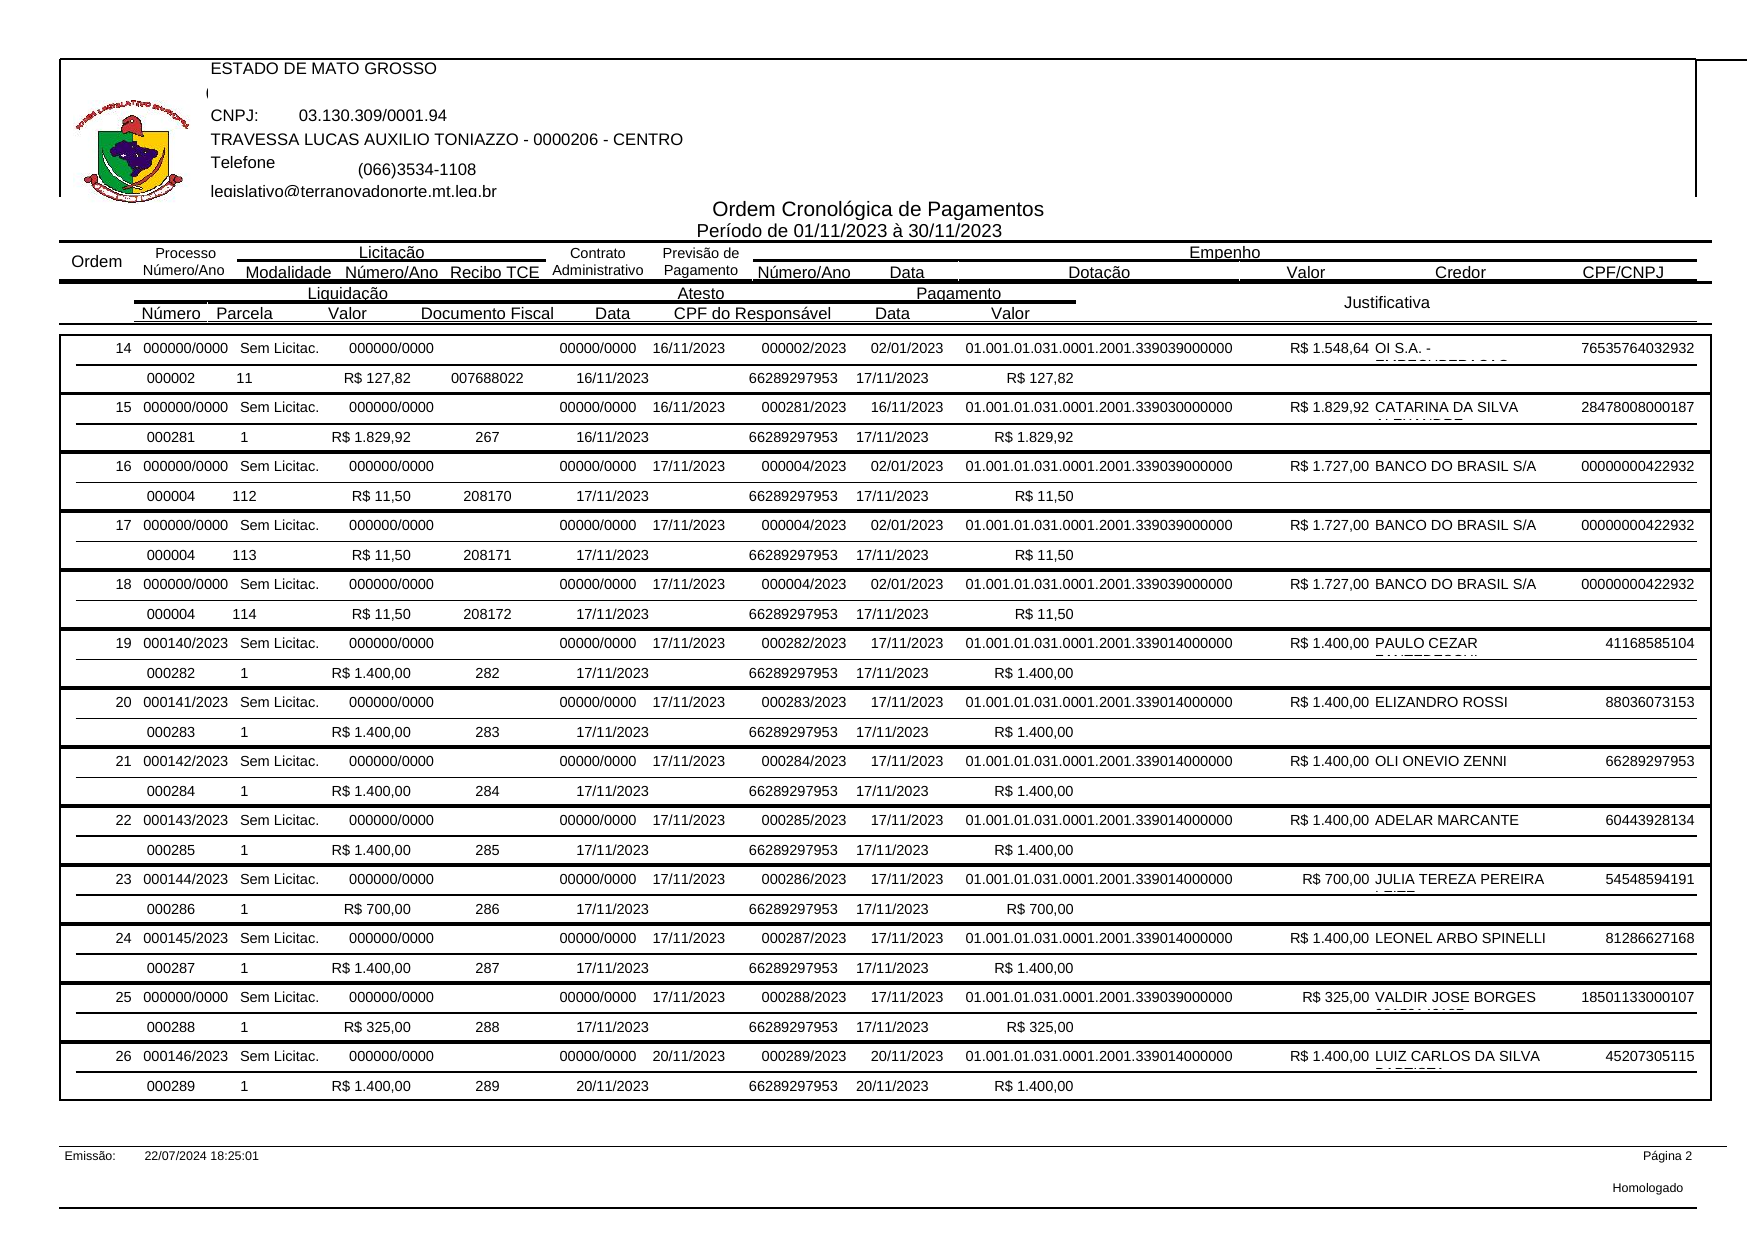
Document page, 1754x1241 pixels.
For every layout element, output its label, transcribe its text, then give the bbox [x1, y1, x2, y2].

table_cell 01.001.01.031.0001.2001.339039000000 [959, 989, 1239, 1009]
table_cell 17/11/2023 [649, 812, 752, 832]
table_cell 16/11/2023 [649, 340, 752, 361]
table_cell 000288/2023 [753, 989, 855, 1009]
table_cell [76, 1073, 1697, 1077]
table_cell 25 [76, 989, 134, 1009]
table_cell [1076, 665, 1697, 685]
table_cell [1691, 1203, 1721, 1207]
table_cell 000145/2023 [134, 930, 237, 950]
table_cell 17/11/2023 [841, 547, 944, 567]
table_cell [1697, 576, 1710, 627]
table_cell R$ 1.400,00 [944, 1077, 1076, 1098]
table_cell 66289297953 [664, 841, 841, 862]
table_cell [76, 425, 1697, 429]
table_cell R$ 1.400,00 [1240, 635, 1372, 656]
table_cell ADELAR MARCANTE [1372, 812, 1549, 832]
table_cell R$ 1.400,00 [1240, 694, 1372, 714]
table_cell [59, 1101, 1712, 1146]
table_cell [1697, 989, 1710, 1040]
table_cell R$ 1.400,00 [1240, 812, 1372, 832]
table_cell 02/01/2023 [855, 458, 958, 479]
table_cell Número/Ano [753, 262, 855, 279]
table_cell R$ 1.400,00 [944, 783, 1076, 803]
table_cell [76, 783, 134, 804]
table_cell 00000/0000 [546, 399, 649, 420]
table_cell 000000/0000 [134, 399, 237, 420]
table_cell Empenho [753, 243, 1697, 259]
table_cell Período de 01/11/2023 à 30/11/2023 [694, 219, 1122, 240]
table_cell [1697, 753, 1710, 804]
table_cell [443, 1048, 546, 1068]
table_cell 14 [76, 340, 134, 361]
table_cell 17/11/2023 [855, 694, 958, 714]
table_cell 000146/2023 [134, 1048, 237, 1068]
table_cell 00000/0000 [546, 576, 649, 597]
table_cell 000000/0000 [340, 576, 443, 597]
table_cell 1 [208, 1077, 281, 1098]
table_cell 66289297953 [664, 665, 841, 685]
table_cell 17 [76, 517, 134, 538]
table_cell 000000/0000 [340, 517, 443, 538]
table_cell R$ 11,50 [944, 606, 1076, 626]
table_cell R$ 1.400,00 [281, 1077, 414, 1098]
table_cell 1 [208, 429, 281, 449]
table_cell 17/11/2023 [841, 665, 944, 685]
table_cell 00000/0000 [546, 694, 649, 714]
table_cell Página 2 [1375, 1149, 1695, 1172]
table_cell [1697, 871, 1710, 922]
table_cell 000283 [134, 724, 207, 744]
table_cell 000000/0000 [340, 458, 443, 479]
table_cell R$ 1.400,00 [944, 959, 1076, 980]
table_cell 66289297953 [664, 370, 841, 390]
table_cell [1697, 812, 1710, 863]
table_cell R$ 700,00 [944, 900, 1076, 921]
table_cell 01.001.01.031.0001.2001.339014000000 [959, 1048, 1239, 1068]
table_cell 00000/0000 [546, 753, 649, 773]
table_cell TRAVESSA LUCAS AUXILIO TONIAZZO - 0000206 - CENTRO [208, 129, 1107, 153]
table_cell 000004 [134, 488, 207, 508]
table_cell BANCO DO BRASIL S/A [1372, 517, 1549, 538]
table_cell Valor [944, 304, 1076, 321]
table_cell R$ 1.400,00 [281, 841, 414, 862]
table_cell 17/11/2023 [649, 930, 752, 950]
table_cell 1 [208, 783, 281, 803]
table_cell 000000/0000 [340, 694, 443, 714]
table_cell [61, 808, 1710, 812]
table_cell 000000/0000 [340, 399, 443, 420]
table_cell [1076, 783, 1697, 803]
table_cell 17/11/2023 [841, 959, 944, 980]
table_cell [355, 153, 1107, 159]
table_cell [1102, 175, 1107, 197]
table_cell 66289297953 [664, 1018, 841, 1039]
table_cell 112 [208, 488, 281, 508]
table_cell [1375, 1181, 1509, 1207]
table_cell 01.001.01.031.0001.2001.339014000000 [959, 930, 1239, 950]
table_cell 00000/0000 [546, 340, 649, 361]
table_cell [192, 79, 204, 197]
table_cell 66289297953 [664, 488, 841, 508]
table_cell R$ 1.548,64 [1240, 340, 1372, 361]
table_cell [76, 429, 134, 450]
table_cell Ordem Cronológica de Pagamentos [59, 197, 1697, 219]
table_cell [1102, 159, 1107, 175]
table_cell [76, 1018, 134, 1040]
table_cell [61, 399, 76, 450]
table_cell 00000000422932 [1549, 458, 1697, 479]
table_cell 000287 [134, 959, 207, 980]
table_cell 00000/0000 [546, 635, 649, 656]
table_cell [1691, 1173, 1721, 1202]
table_cell OLI ONEVIO ZENNI [1372, 753, 1549, 773]
table_cell [76, 370, 134, 392]
table_cell (066)3534-1108 [355, 159, 1102, 182]
table_cell [443, 399, 546, 420]
table_cell 282 [414, 665, 561, 685]
table_cell R$ 1.400,00 [944, 724, 1076, 744]
table_cell 88036073153 [1549, 694, 1697, 714]
table_cell 007688022 [414, 370, 561, 390]
table_cell R$ 1.400,00 [1240, 753, 1372, 773]
table_cell R$ 1.400,00 [944, 665, 1076, 685]
table_cell 28478008000187 [1549, 399, 1697, 420]
table_cell Contrato Administrativo [546, 243, 649, 279]
table_cell [1509, 1195, 1686, 1207]
table_cell R$ 1.400,00 [944, 841, 1076, 862]
table_cell R$ 1.829,92 [944, 429, 1076, 449]
table_cell [59, 325, 1712, 334]
table_cell 1 [208, 665, 281, 685]
table_cell [76, 366, 1697, 370]
table_cell 000282/2023 [753, 635, 855, 656]
table_cell 81286627168 [1549, 930, 1697, 950]
table_cell [61, 812, 76, 863]
table_cell 01.001.01.031.0001.2001.339039000000 [959, 458, 1239, 479]
table_cell 17/11/2023 [841, 606, 944, 626]
table_cell [1076, 606, 1697, 626]
table_cell 287 [414, 959, 561, 980]
table_cell 01.001.01.031.0001.2001.339014000000 [959, 753, 1239, 773]
table_cell 000002 [134, 370, 207, 390]
table_cell Atesto [561, 284, 841, 300]
table_cell Justificativa [1076, 284, 1697, 321]
table_cell [59, 226, 693, 240]
table_cell 00000000422932 [1549, 517, 1697, 538]
table_cell Sem Licitac. [237, 871, 340, 891]
table_cell Sem Licitac. [237, 930, 340, 950]
table_cell 000000/0000 [134, 340, 237, 361]
table_cell [1697, 284, 1712, 322]
table_cell Sem Licitac. [237, 458, 340, 479]
table_cell 000287/2023 [753, 930, 855, 950]
table_cell R$ 325,00 [281, 1018, 414, 1039]
table_cell [443, 635, 546, 656]
table_cell 000000/0000 [134, 517, 237, 538]
table_cell 000289/2023 [753, 1048, 855, 1068]
table_cell [61, 1163, 332, 1207]
table_cell [76, 543, 1697, 547]
table_cell 000000/0000 [134, 989, 237, 1009]
table_cell 16/11/2023 [649, 399, 752, 420]
table_cell 17/11/2023 [561, 959, 664, 980]
table_cell 000281/2023 [753, 399, 855, 420]
table_cell 1 [208, 841, 281, 862]
table_cell 17/11/2023 [855, 989, 958, 1009]
table_cell 000144/2023 [134, 871, 237, 891]
table_cell R$ 1.829,92 [281, 429, 414, 449]
table_cell 21 [76, 753, 134, 773]
table_cell 19 [76, 635, 134, 656]
table_cell 000281 [134, 429, 207, 449]
table_cell R$ 325,00 [944, 1018, 1076, 1039]
table_cell 000004 [134, 606, 207, 626]
table_cell [76, 837, 1697, 841]
table_cell R$ 325,00 [1240, 989, 1372, 1009]
table_cell 1 [208, 1018, 281, 1039]
table_cell [76, 955, 1697, 959]
table_cell Data [841, 304, 944, 321]
table_cell R$ 1.400,00 [1240, 1048, 1372, 1068]
table_cell Ordem [59, 243, 134, 279]
table_cell [1697, 1048, 1710, 1099]
table_cell 20/11/2023 [841, 1077, 944, 1098]
table_cell OI S.A. - EMRECUPERACAO JUDICIAL [1372, 340, 1549, 361]
table_cell [61, 989, 76, 1040]
table_cell 1 [208, 900, 281, 921]
table_cell [443, 753, 546, 773]
table_cell [76, 900, 134, 922]
table_cell [61, 69, 73, 197]
table_cell 283 [414, 724, 561, 744]
table_cell 17/11/2023 [561, 841, 664, 862]
table_cell 000000/0000 [340, 930, 443, 950]
table_cell Parcela [208, 304, 281, 321]
table_cell Sem Licitac. [237, 340, 340, 361]
table_cell 000000/0000 [340, 989, 443, 1009]
table_cell 17/11/2023 [855, 871, 958, 891]
table_cell 66289297953 [664, 783, 841, 803]
table_cell R$ 700,00 [281, 900, 414, 921]
table_cell R$ 1.400,00 [281, 783, 414, 803]
table_cell 000143/2023 [134, 812, 237, 832]
table_cell 000282 [134, 665, 207, 685]
table_cell 16 [76, 458, 134, 479]
table_cell [1686, 1181, 1691, 1207]
table_cell 000004 [134, 547, 207, 567]
table_cell [1076, 429, 1697, 449]
table_cell Liquidação [134, 284, 561, 300]
table_cell 288 [414, 1018, 561, 1039]
table_cell [76, 959, 134, 981]
table_cell CATARINA DA SILVA ALEXANDRE [1372, 399, 1549, 420]
table_cell Dotação [959, 262, 1239, 279]
table_cell [1076, 724, 1697, 744]
table_cell 01.001.01.031.0001.2001.339014000000 [959, 635, 1239, 656]
table_cell 00000/0000 [546, 517, 649, 538]
table_cell [1107, 60, 1695, 106]
table_cell Número/Ano [340, 262, 443, 279]
table_cell [61, 458, 76, 509]
table_cell 1 [208, 724, 281, 744]
table_cell R$ 1.727,00 [1240, 517, 1372, 538]
table_cell [443, 930, 546, 950]
table_cell 22/07/2024 18:25:01 [141, 1149, 332, 1163]
table_cell 66289297953 [664, 1077, 841, 1098]
table_cell [59, 284, 134, 322]
table_cell 20 [76, 694, 134, 714]
table_cell Pagamento [841, 284, 1076, 300]
table_cell 00000/0000 [546, 1048, 649, 1068]
table_cell Licitação [237, 243, 546, 259]
table_cell [443, 871, 546, 891]
table_cell 000288 [134, 1018, 207, 1039]
table_cell 23 [76, 871, 134, 891]
table_cell R$ 11,50 [944, 547, 1076, 567]
table_cell [1697, 340, 1710, 392]
table_cell 000000/0000 [340, 635, 443, 656]
table_cell legislativo@terranovadonorte.mt.leg.br [208, 182, 1102, 197]
table_cell 289 [414, 1077, 561, 1098]
table_cell [1122, 226, 1697, 240]
table_cell Homologado [1509, 1181, 1686, 1195]
table_cell [61, 871, 76, 922]
table_cell R$ 127,82 [281, 370, 414, 390]
table_cell 01.001.01.031.0001.2001.339039000000 [959, 340, 1239, 361]
table_cell 113 [208, 547, 281, 567]
table_cell 26 [76, 1048, 134, 1068]
table_cell Previsão de Pagamento [649, 243, 752, 279]
table_cell [59, 219, 693, 226]
table_cell Sem Licitac. [237, 812, 340, 832]
table_cell 17/11/2023 [841, 429, 944, 449]
table_cell Recibo TCE [443, 262, 546, 279]
table_cell [73, 69, 192, 100]
table_cell BANCO DO BRASIL S/A [1372, 458, 1549, 479]
table_cell [61, 690, 1710, 694]
table_cell 000000/0000 [340, 1048, 443, 1068]
table_cell 16/11/2023 [855, 399, 958, 420]
table_cell [61, 513, 1710, 517]
table_cell Data [855, 262, 958, 279]
table_cell 17/11/2023 [855, 930, 958, 950]
table_cell 45207305115 [1549, 1048, 1697, 1068]
table_cell 17/11/2023 [561, 606, 664, 626]
table_cell JULIA TEREZA PEREIRA LEITE [1372, 871, 1549, 891]
table_cell ESTADO DE MATO GROSSO [208, 60, 1107, 88]
table_cell Modalidade [237, 262, 340, 279]
table_cell 208172 [414, 606, 561, 626]
table_cell [61, 1048, 76, 1099]
table_cell 01.001.01.031.0001.2001.339014000000 [959, 694, 1239, 714]
table_cell 000000/0000 [340, 340, 443, 361]
table_cell Valor [281, 304, 414, 321]
table_cell 17/11/2023 [649, 635, 752, 656]
table_cell Processo Número/Ano [134, 243, 237, 279]
table_cell [1076, 547, 1697, 567]
table_cell 66289297953 [664, 606, 841, 626]
table_cell R$ 1.727,00 [1240, 458, 1372, 479]
table_cell [1076, 841, 1697, 862]
table_cell [1697, 399, 1710, 450]
table_cell [1076, 1077, 1697, 1098]
table_cell 02/01/2023 [855, 340, 958, 361]
table_cell 18 [76, 576, 134, 597]
table_cell 17/11/2023 [855, 812, 958, 832]
table_cell 17/11/2023 [561, 665, 664, 685]
table_cell [61, 395, 1710, 399]
table_cell Data [561, 304, 664, 321]
table_cell [1076, 959, 1697, 980]
table_cell 267 [414, 429, 561, 449]
table_cell R$ 11,50 [281, 606, 414, 626]
table_cell [1076, 1018, 1697, 1039]
table_cell R$ 1.400,00 [281, 724, 414, 744]
table_cell [1697, 635, 1710, 686]
table_cell [443, 576, 546, 597]
table_cell [76, 778, 1697, 782]
table_cell 17/11/2023 [649, 694, 752, 714]
table_cell [1721, 1173, 1727, 1209]
table_cell 02/01/2023 [855, 517, 958, 538]
table_cell LEONEL ARBO SPINELLI [1372, 930, 1549, 950]
table_cell 60443928134 [1549, 812, 1697, 832]
table_cell Sem Licitac. [237, 517, 340, 538]
table_cell R$ 11,50 [281, 488, 414, 508]
table_cell Credor [1372, 262, 1549, 279]
table_cell 01.001.01.031.0001.2001.339030000000 [959, 399, 1239, 420]
table_cell 17/11/2023 [649, 989, 752, 1009]
table_cell [332, 1149, 1374, 1207]
table_cell 000000/0000 [134, 458, 237, 479]
table_cell 41168585104 [1549, 635, 1697, 656]
table_cell 17/11/2023 [649, 871, 752, 891]
table_cell 18501133000107 [1549, 989, 1697, 1009]
table_cell [61, 749, 1710, 753]
table_cell 17/11/2023 [561, 724, 664, 744]
table_cell 11 [208, 370, 281, 390]
table_cell [76, 724, 134, 745]
table_cell 284 [414, 783, 561, 803]
table_cell [61, 576, 76, 627]
table_cell [76, 896, 1697, 900]
table_cell [1122, 219, 1697, 226]
table_cell 17/11/2023 [855, 753, 958, 773]
table_cell [1697, 243, 1712, 281]
table_cell [1697, 694, 1710, 745]
table_cell [61, 340, 76, 392]
table_cell [76, 1077, 134, 1099]
table_cell 000141/2023 [134, 694, 237, 714]
table_cell R$ 1.400,00 [1240, 930, 1372, 950]
table_cell [61, 60, 207, 69]
table_cell 114 [208, 606, 281, 626]
table_cell [1076, 370, 1697, 390]
table_cell 000000/0000 [134, 576, 237, 597]
table_cell [1076, 488, 1697, 508]
table_cell 17/11/2023 [841, 724, 944, 744]
table_cell 66289297953 [664, 547, 841, 567]
table_cell [443, 694, 546, 714]
table_cell 00000/0000 [546, 458, 649, 479]
table_cell 17/11/2023 [841, 900, 944, 921]
table_cell Documento Fiscal [414, 304, 561, 321]
table_cell 01.001.01.031.0001.2001.339039000000 [959, 517, 1239, 538]
table_cell [76, 484, 1697, 488]
table_cell 000283/2023 [753, 694, 855, 714]
table_cell 286 [414, 900, 561, 921]
table_cell Sem Licitac. [237, 399, 340, 420]
table_cell [61, 454, 1710, 458]
table_cell [61, 867, 1710, 871]
table_cell [76, 488, 134, 509]
table_cell 66289297953 [664, 900, 841, 921]
table_cell 20/11/2023 [855, 1048, 958, 1068]
table_cell [76, 601, 1697, 606]
table_cell Sem Licitac. [237, 989, 340, 1009]
table_cell 17/11/2023 [841, 370, 944, 390]
table_cell 00000/0000 [546, 871, 649, 891]
table_cell 17/11/2023 [561, 783, 664, 803]
table_cell [1695, 1149, 1727, 1173]
table_cell 208171 [414, 547, 561, 567]
table_cell 1 [208, 959, 281, 980]
table_cell Valor [1240, 262, 1372, 279]
table_cell [76, 660, 1697, 664]
table_cell 000000/0000 [340, 812, 443, 832]
table_cell 000004/2023 [753, 517, 855, 538]
table_cell 17/11/2023 [561, 547, 664, 567]
table_cell [443, 458, 546, 479]
table_cell Sem Licitac. [237, 694, 340, 714]
table_cell 000286/2023 [753, 871, 855, 891]
table_cell 00000/0000 [546, 989, 649, 1009]
table_cell [61, 930, 76, 981]
table_cell CNPJ: [208, 106, 296, 129]
table_cell R$ 11,50 [281, 547, 414, 567]
table_cell 000004/2023 [753, 576, 855, 597]
table_cell [1697, 517, 1710, 568]
table_cell [61, 1044, 1710, 1048]
table_cell [61, 985, 1710, 989]
table_cell 000289 [134, 1077, 207, 1098]
table_cell 17/11/2023 [841, 783, 944, 803]
table_cell 54548594191 [1549, 871, 1697, 891]
table_cell [76, 606, 134, 627]
table_cell 00000/0000 [546, 930, 649, 950]
table_cell R$ 1.727,00 [1240, 576, 1372, 597]
table_cell [443, 517, 546, 538]
table_cell R$ 700,00 [1240, 871, 1372, 891]
table_cell 000004/2023 [753, 458, 855, 479]
table_cell 76535764032932 [1549, 340, 1697, 361]
table_cell Sem Licitac. [237, 753, 340, 773]
table_cell 000002/2023 [753, 340, 855, 361]
table_cell 17/11/2023 [561, 1018, 664, 1039]
table_cell 17/11/2023 [841, 1018, 944, 1039]
table_cell 66289297953 [664, 429, 841, 449]
table_cell CPF/CNPJ [1549, 262, 1697, 279]
table_cell [1697, 930, 1710, 981]
table_cell [76, 1014, 1697, 1018]
table_cell [76, 665, 134, 686]
table_cell [61, 753, 76, 804]
table_cell Telefone [208, 153, 355, 182]
table_cell Sem Licitac. [237, 576, 340, 597]
table_cell [1076, 900, 1697, 921]
table_cell 17/11/2023 [649, 753, 752, 773]
table_cell 000286 [134, 900, 207, 921]
table_cell 24 [76, 930, 134, 950]
table_cell 000142/2023 [134, 753, 237, 773]
table_cell ELIZANDRO ROSSI [1372, 694, 1549, 714]
table_cell R$ 11,50 [944, 488, 1076, 508]
table_cell R$ 1.400,00 [281, 665, 414, 685]
table_cell 01.001.01.031.0001.2001.339039000000 [959, 576, 1239, 597]
table_cell 208170 [414, 488, 561, 508]
table_cell 22 [76, 812, 134, 832]
table_cell 02/01/2023 [855, 576, 958, 597]
table_cell 000000/0000 [340, 753, 443, 773]
table_cell 000284/2023 [753, 753, 855, 773]
table_cell 000285 [134, 841, 207, 862]
table_cell 17/11/2023 [649, 458, 752, 479]
table_cell 01.001.01.031.0001.2001.339014000000 [959, 871, 1239, 891]
table_cell R$ 1.829,92 [1240, 399, 1372, 420]
table_cell [61, 926, 1710, 930]
table_cell [61, 631, 1710, 635]
table_cell 17/11/2023 [841, 841, 944, 862]
table_cell 000140/2023 [134, 635, 237, 656]
table_cell 17/11/2023 [561, 488, 664, 508]
table_cell R$ 1.400,00 [281, 959, 414, 980]
table_cell [208, 89, 1104, 106]
table_cell [61, 336, 1710, 340]
table_cell 66289297953 [1549, 753, 1697, 773]
table_cell 16/11/2023 [561, 429, 664, 449]
table_cell 00000000422932 [1549, 576, 1697, 597]
table_cell 17/11/2023 [561, 900, 664, 921]
table_cell 000000/0000 [340, 871, 443, 891]
table_cell 000284 [134, 783, 207, 803]
table_cell [443, 812, 546, 832]
table_cell [1375, 1173, 1691, 1181]
table_cell [443, 989, 546, 1009]
table_cell [192, 69, 207, 79]
table_cell 17/11/2023 [841, 488, 944, 508]
table_cell R$ 127,82 [944, 370, 1076, 390]
table_cell LUIZ CARLOS DA SILVA BAPTISTA [1372, 1048, 1549, 1068]
table_cell [61, 635, 76, 686]
table_cell 20/11/2023 [649, 1048, 752, 1068]
table_cell PAULO CEZAR ZANTEDESCHI GOULART [1372, 635, 1549, 656]
table_cell [1712, 240, 1721, 1146]
table_cell [76, 841, 134, 863]
table_cell 66289297953 [664, 724, 841, 744]
table_cell Número [134, 304, 207, 321]
table_cell [61, 572, 1710, 576]
table_cell 15 [76, 399, 134, 420]
table_cell 17/11/2023 [649, 517, 752, 538]
table_cell CPF do Responsável [664, 304, 841, 321]
table_cell Sem Licitac. [237, 635, 340, 656]
table_cell 17/11/2023 [855, 635, 958, 656]
table_cell Emissão: [61, 1149, 141, 1163]
table_cell BANCO DO BRASIL S/A [1372, 576, 1549, 597]
table_cell 20/11/2023 [561, 1077, 664, 1098]
table_cell 17/11/2023 [649, 576, 752, 597]
table_cell [443, 340, 546, 361]
table_cell Sem Licitac. [237, 1048, 340, 1068]
table_cell VALDIR JOSE BORGES 98152149187 [1372, 989, 1549, 1009]
table_cell 01.001.01.031.0001.2001.339014000000 [959, 812, 1239, 832]
table_cell 03.130.309/0001.94 [296, 106, 1110, 129]
table_cell [1697, 61, 1721, 240]
table_cell [61, 694, 76, 745]
table_cell [76, 719, 1697, 723]
table_cell [61, 517, 76, 568]
table_cell [1697, 458, 1710, 509]
table_cell 66289297953 [664, 959, 841, 980]
table_cell [76, 547, 134, 568]
table_cell 285 [414, 841, 561, 862]
table_cell [1110, 106, 1695, 197]
table_cell 00000/0000 [546, 812, 649, 832]
table_cell 000285/2023 [753, 812, 855, 832]
table_cell 16/11/2023 [561, 370, 664, 390]
